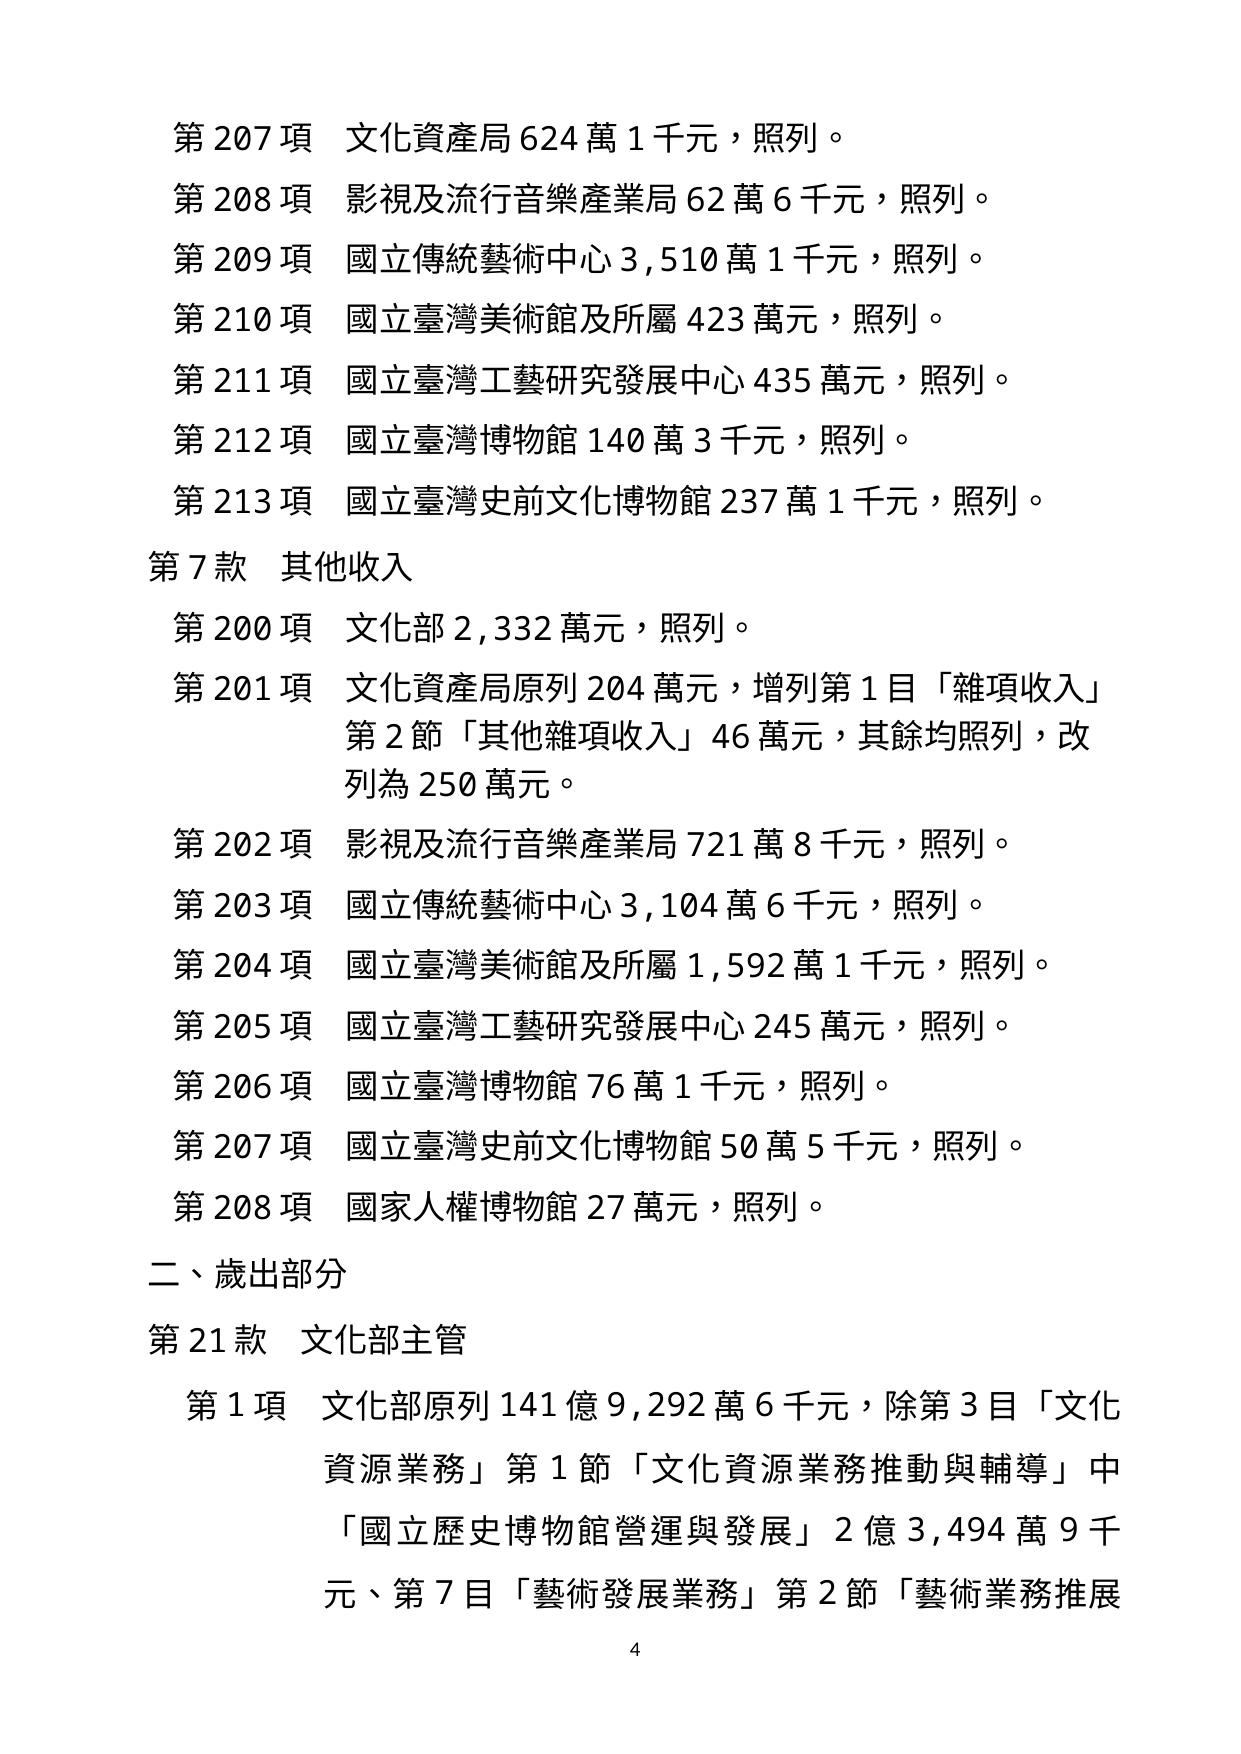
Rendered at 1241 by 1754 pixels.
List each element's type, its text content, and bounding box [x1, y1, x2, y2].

text 第7款 其他收入 [147, 541, 1122, 589]
text 第212項 國立臺灣博物館140萬3千元，照列。 [172, 414, 1122, 462]
text 第201項 文化資產局原列204萬元，增列第1目「雜項收入」第2節「其他雜項收入」46萬元，其餘均照列，改列為250萬元。 [172, 662, 1122, 806]
text 第207項 國立臺灣史前文化博物館50萬5千元，照列。 [172, 1121, 1122, 1168]
text 第207項 文化資產局624萬1千元，照列。 [172, 112, 1122, 160]
text 第21款 文化部主管 [147, 1314, 1122, 1362]
text 第206項 國立臺灣博物館76萬1千元，照列。 [172, 1060, 1122, 1108]
text 第208項 國家人權博物館27萬元，照列。 [172, 1181, 1122, 1229]
text 第203項 國立傳統藝術中心3,104萬6千元，照列。 [172, 879, 1122, 927]
text 第213項 國立臺灣史前文化博物館237萬1千元，照列。 [172, 475, 1122, 523]
text 第204項 國立臺灣美術館及所屬1,592萬1千元，照列。 [172, 939, 1122, 987]
text 第211項 國立臺灣工藝研究發展中心435萬元，照列。 [172, 354, 1122, 402]
text 第202項 影視及流行音樂產業局721萬8千元，照列。 [172, 818, 1122, 866]
text 第209項 國立傳統藝術中心3,510萬1千元，照列。 [172, 233, 1122, 281]
text 第1項 文化部原列141億9,292萬6千元，除第3目「文化資源業務」第1節「文化資源業務推動與輔導」中「國立歷史博物館營運與發展」2億3,494萬9千元、第7目「藝術發展業務」第2節「藝術業務推展 [185, 1362, 1122, 1612]
text 第208項 影視及流行音樂產業局62萬6千元，照列。 [172, 173, 1122, 221]
text 第200項 文化部2,332萬元，照列。 [172, 602, 1122, 650]
text 二、歲出部分 [147, 1248, 1122, 1296]
text 第210項 國立臺灣美術館及所屬423萬元，照列。 [172, 293, 1122, 341]
text 第205項 國立臺灣工藝研究發展中心245萬元，照列。 [172, 1000, 1122, 1048]
